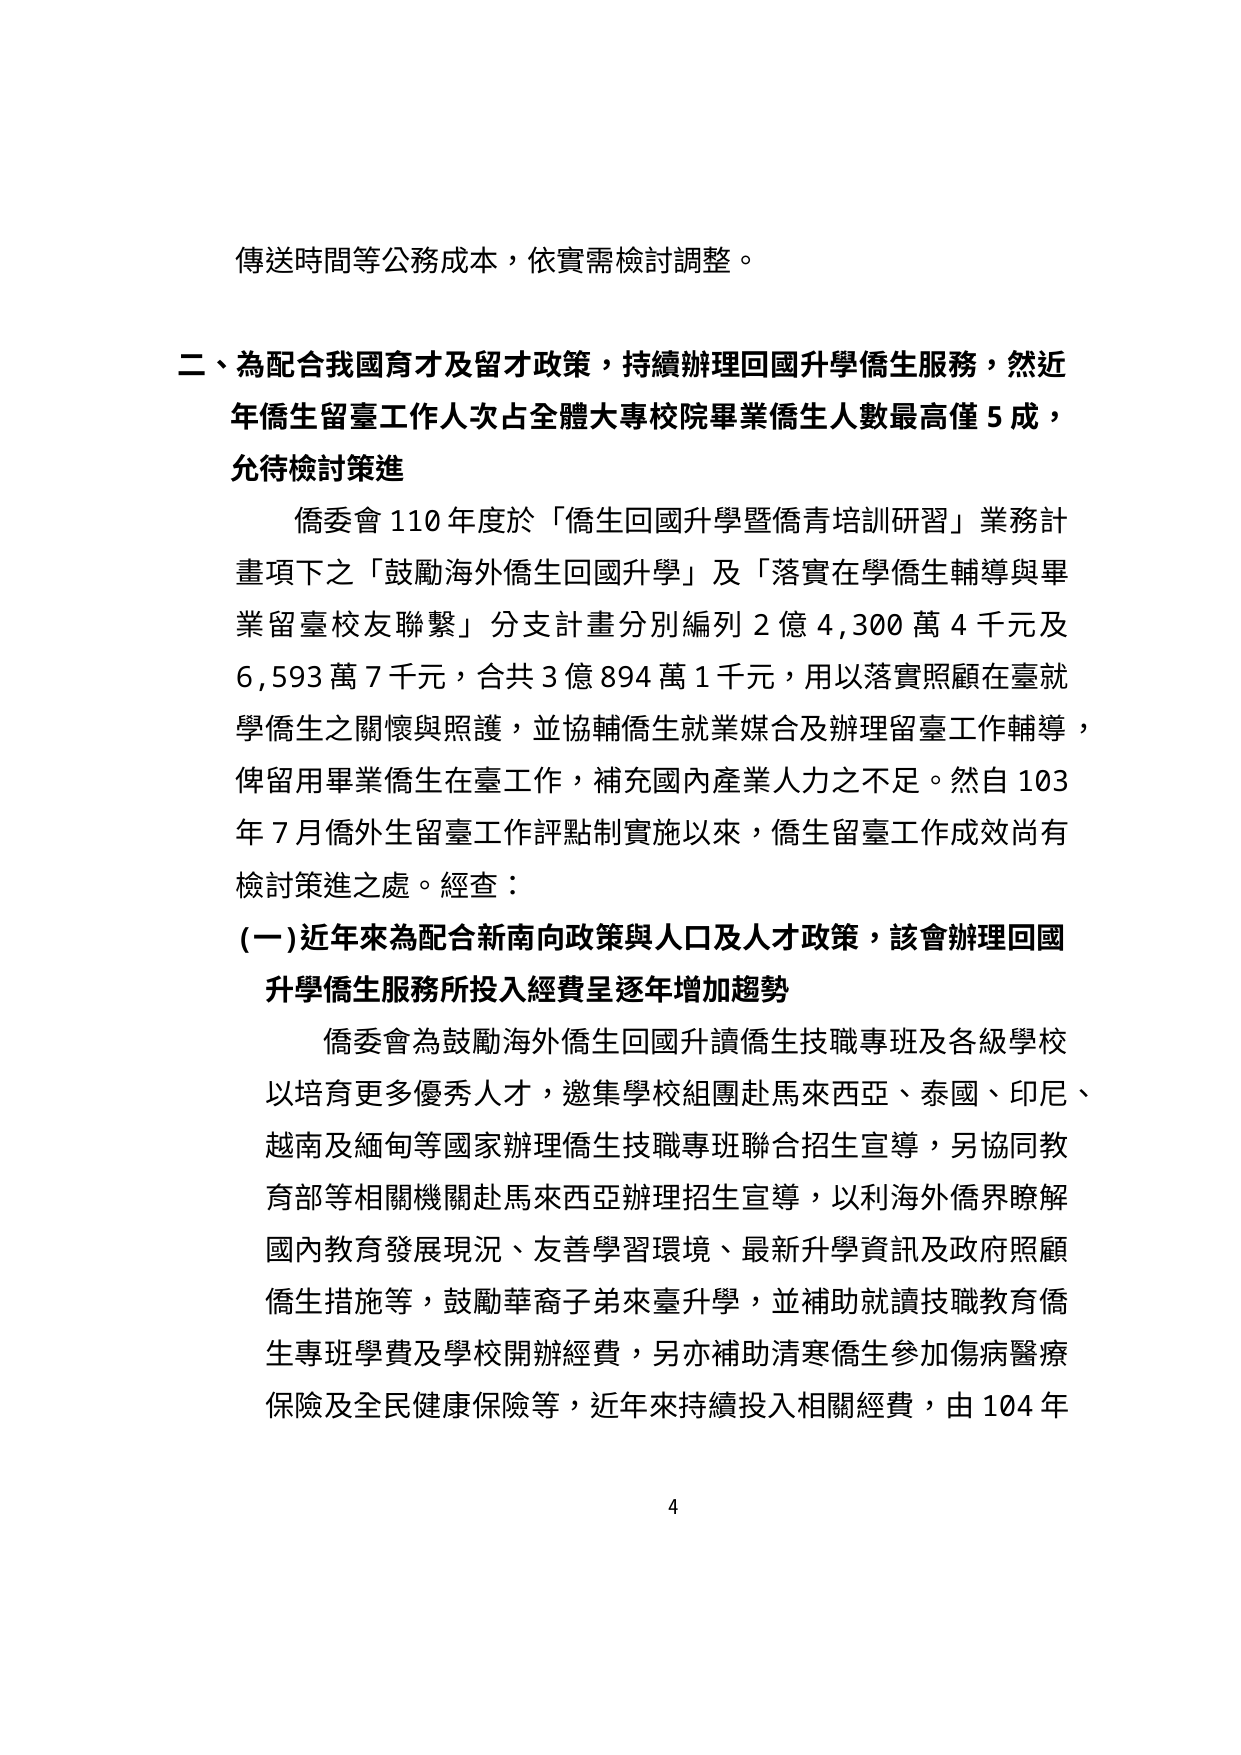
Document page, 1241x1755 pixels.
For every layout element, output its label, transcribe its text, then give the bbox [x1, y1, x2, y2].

text 傳送時間等公務成本，依實需檢討調整。 [236, 229, 1069, 281]
text 二、為配合我國育才及留才政策，持續辦理回國升學僑生服務，然近年僑生留臺工作人次占全體大專校院畢業僑生人數最高僅5成，允待檢討策進 [177, 333, 1069, 490]
text 僑委會110年度於「僑生回國升學暨僑青培訓研習」業務計畫項下之「鼓勵海外僑生回國升學」及「落實在學僑生輔導與畢業留臺校友聯繫」分支計畫分別編列2億4,300萬4千元及6,593萬7千元，合共3億894萬1千元，用以落實照顧在臺就學僑生之關懷與照護，並協輔僑生就業媒合及辦理留臺工作輔導，俾留用畢業僑生在臺工作，補充國內產業人力之不足。然自103年7月僑外生留臺工作評點制實施以來，僑生留臺工作成效尚有檢討策進之處。經查： [236, 490, 1069, 906]
text (一)近年來為配合新南向政策與人口及人才政策，該會辦理回國升學僑生服務所投入經費呈逐年增加趨勢 [236, 906, 1069, 1011]
text 僑委會為鼓勵海外僑生回國升讀僑生技職專班及各級學校，以培育更多優秀人才，邀集學校組團赴馬來西亞、泰國、印尼、越南及緬甸等國家辦理僑生技職專班聯合招生宣導，另協同教育部等相關機關赴馬來西亞辦理招生宣導，以利海外僑界瞭解國內教育發展現況、友善學習環境、最新升學資訊及政府照顧僑生措施等，鼓勵華裔子弟來臺升學，並補助就讀技職教育僑生專班學費及學校開辦經費，另亦補助清寒僑生參加傷病醫療保險及全民健康保險等，近年來持續投入相關經費，由104年度之1億547萬元增加至108年度之2億3,121萬8千元，109年度及110年度亦分別編列2億8,704萬4千元及3億894萬1千元賡續辦理（詳表1），呈逐年增加趨勢。 [265, 1011, 1069, 1427]
